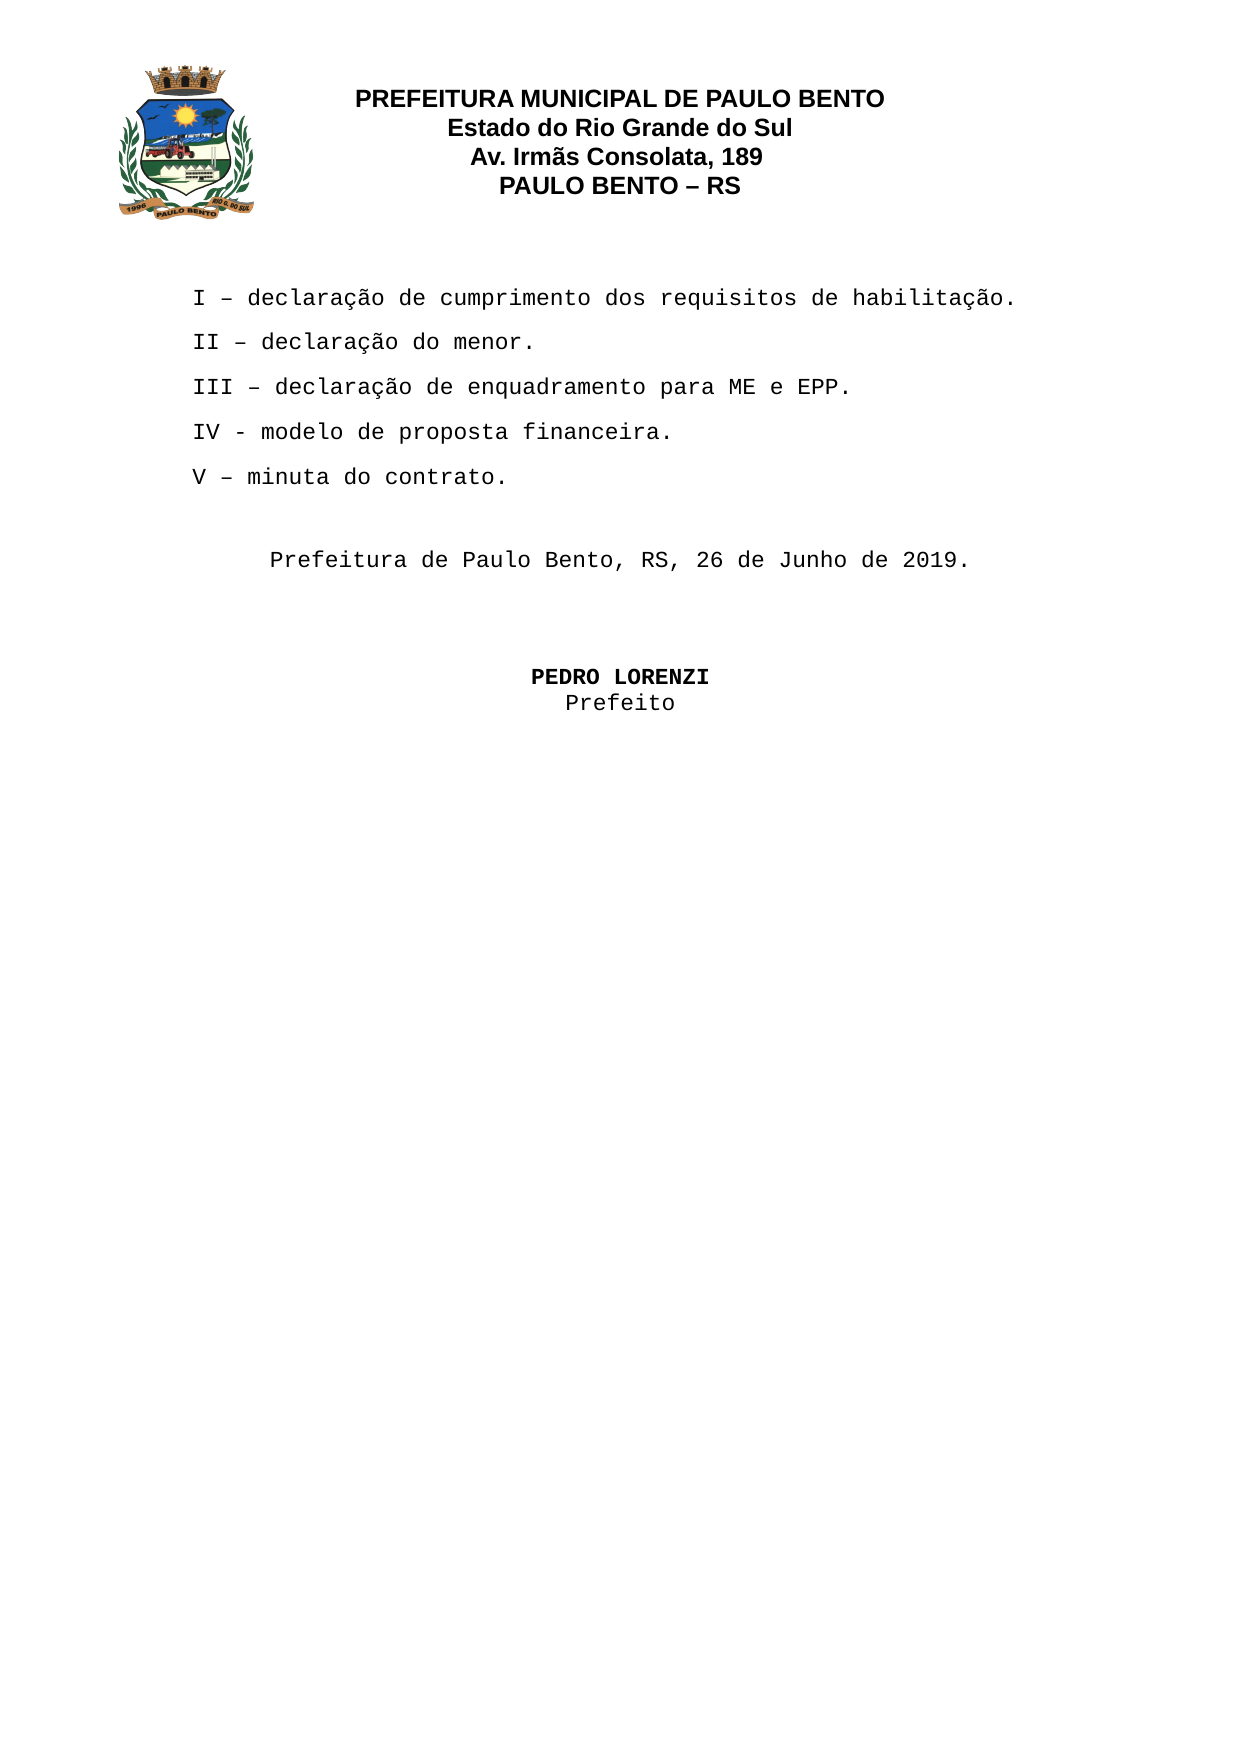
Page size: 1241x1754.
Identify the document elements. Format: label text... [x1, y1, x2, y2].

text III – declaração de enquadramento para ME e EPP. [118, 376, 1122, 401]
text I – declaração de cumprimento dos requisitos de habilitação. [118, 286, 1122, 312]
text Prefeito [118, 691, 1122, 717]
text II – declaração do menor. [118, 331, 1122, 357]
text IV - modelo de proposta financeira. [118, 420, 1122, 446]
text Prefeitura de Paulo Bento, RS, 26 de Junho de 2019. [118, 549, 1122, 575]
text V – minuta do contrato. [118, 465, 1122, 491]
text PEDRO LORENZI [118, 665, 1122, 691]
picture [118, 65, 254, 220]
